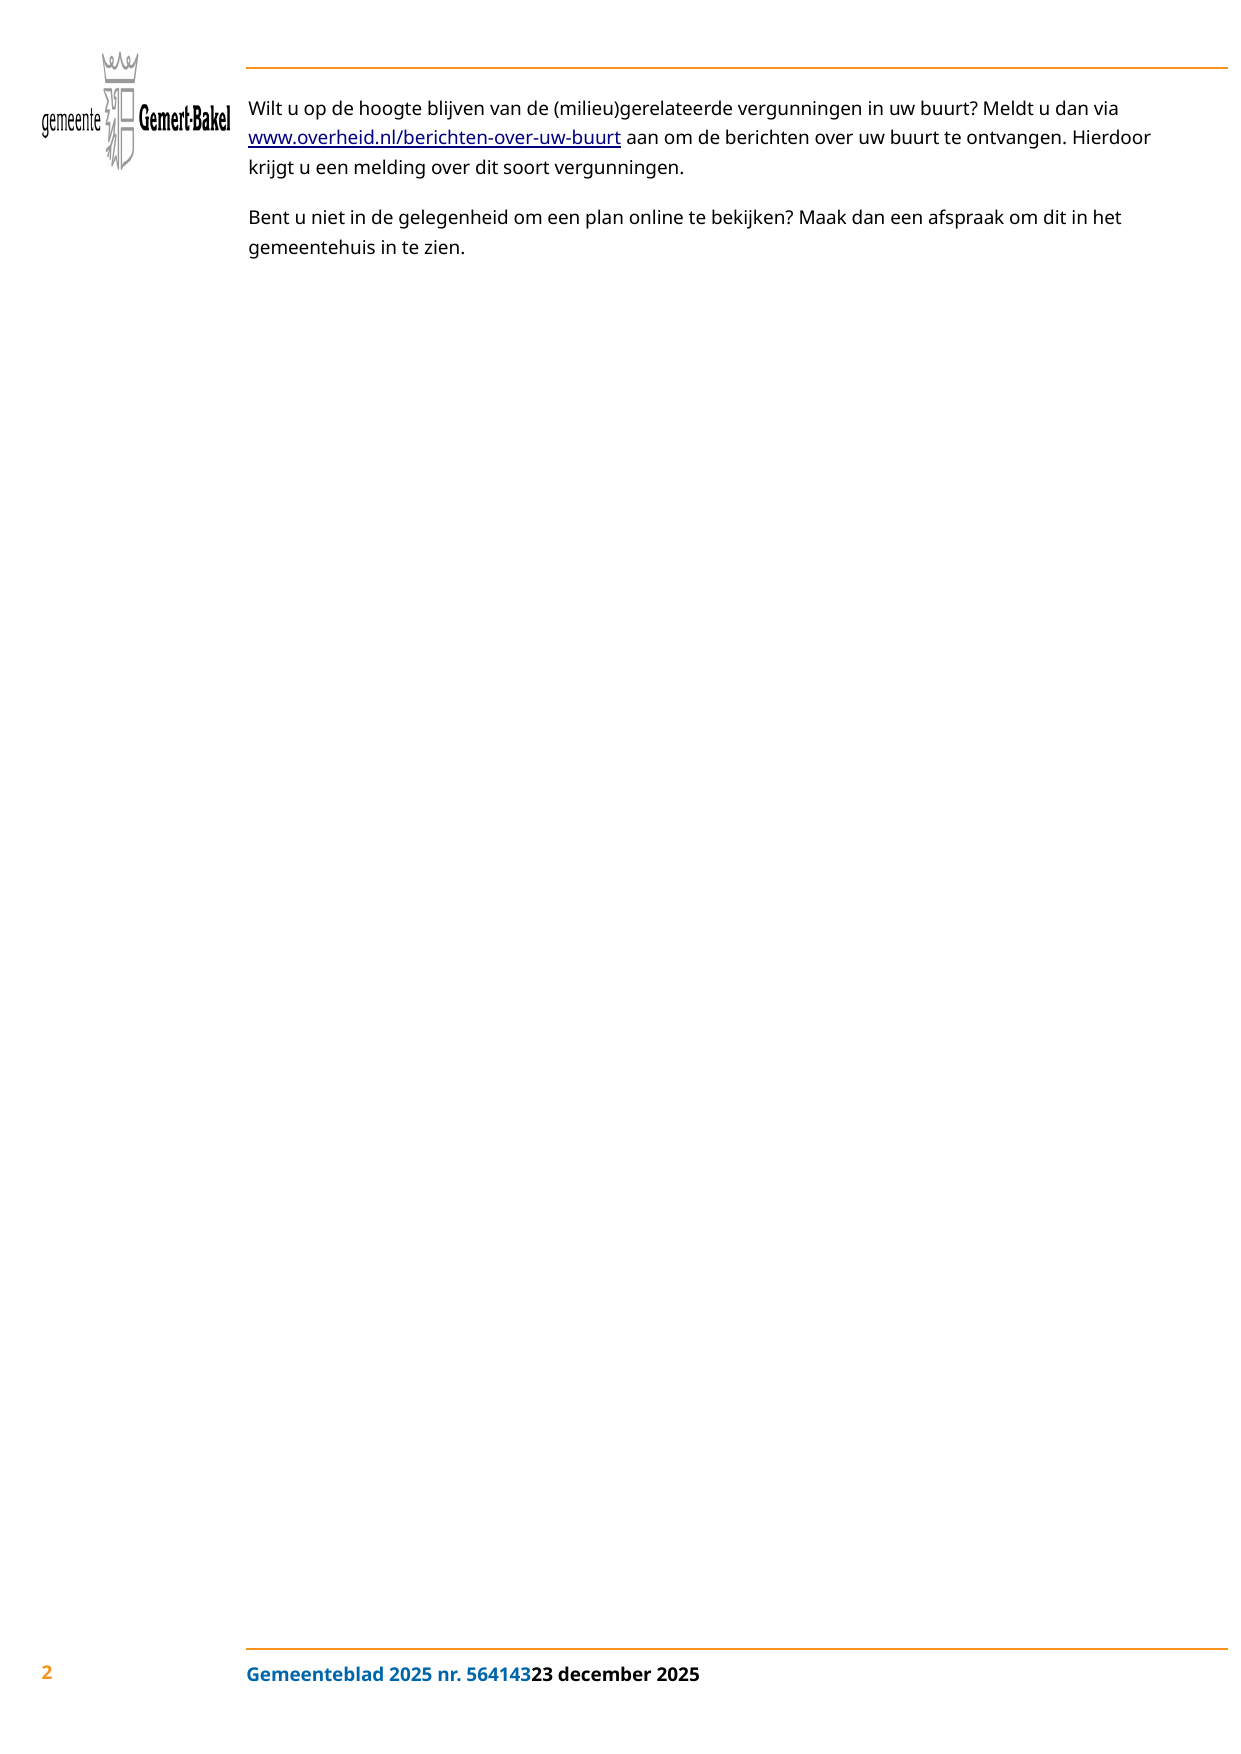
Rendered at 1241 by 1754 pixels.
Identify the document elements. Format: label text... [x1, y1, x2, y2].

text Wilt u op de hoogte blijven van de (milieu)gerelateerde vergunningen in uw buurt? Meldt u dan via www.overheid.nl/berichten-over-uw-buurt aan om de berichten over uw buurt te ontvangen. Hierdoor krijgt u een melding over dit soort vergunningen. [248, 95, 1152, 180]
text Bent u niet in de gelegenheid om een plan online te bekijken? Maak dan een afspraak om dit in het gemeentehuis in te zien. [248, 204, 1152, 260]
picture [41, 47, 231, 172]
